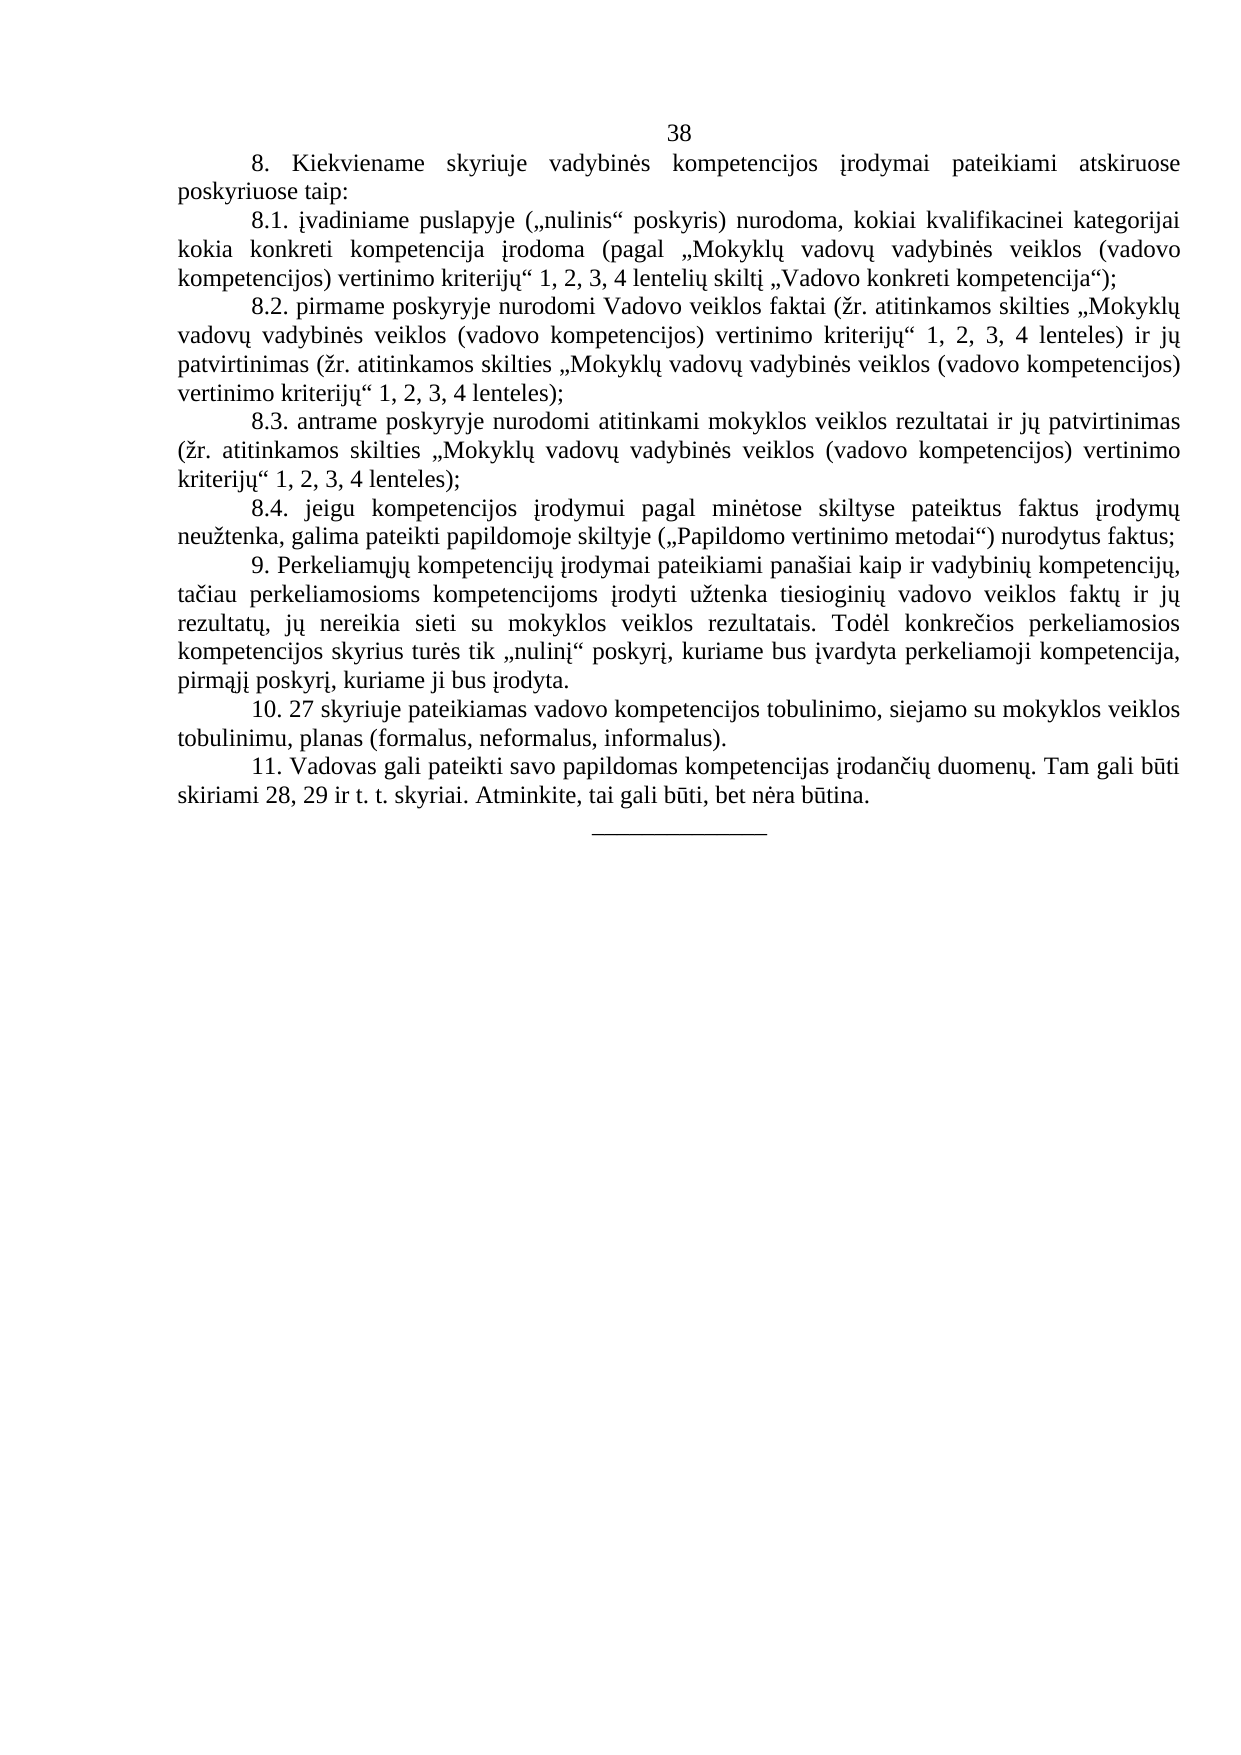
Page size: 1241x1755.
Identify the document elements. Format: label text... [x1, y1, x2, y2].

text 8.3. antrame poskyryje nurodomi atitinkami mokyklos veiklos rezultatai ir jų patvirtinimas (žr. atitinkamos skilties „Mokyklų vadovų vadybinės veiklos (vadovo kompetencijos) vertinimo kriterijų“ 1, 2, 3, 4 lenteles); [177, 406, 1181, 493]
text 8.1. įvadiniame puslapyje („nulinis“ poskyris) nurodoma, kokiai kvalifikacinei kategorijai kokia konkreti kompetencija įrodoma (pagal „Mokyklų vadovų vadybinės veiklos (vadovo kompetencijos) vertinimo kriterijų“ 1, 2, 3, 4 lentelių skiltį „Vadovo konkreti kompetencija“); [177, 205, 1181, 291]
text 11. Vadovas gali pateikti savo papildomas kompetencijas įrodančių duomenų. Tam gali būti skiriami 28, 29 ir t. t. skyriai. Atminkite, tai gali būti, bet nėra būtina. [177, 751, 1181, 809]
text 8.2. pirmame poskyryje nurodomi Vadovo veiklos faktai (žr. atitinkamos skilties „Mokyklų vadovų vadybinės veiklos (vadovo kompetencijos) vertinimo kriterijų“ 1, 2, 3, 4 lenteles) ir jų patvirtinimas (žr. atitinkamos skilties „Mokyklų vadovų vadybinės veiklos (vadovo kompetencijos) vertinimo kriterijų“ 1, 2, 3, 4 lenteles); [177, 291, 1181, 406]
text 10. 27 skyriuje pateikiamas vadovo kompetencijos tobulinimo, siejamo su mokyklos veiklos tobulinimu, planas (formalus, neformalus, informalus). [177, 694, 1181, 751]
text 9. Perkeliamųjų kompetencijų įrodymai pateikiami panašiai kaip ir vadybinių kompetencijų, tačiau perkeliamosioms kompetencijoms įrodyti užtenka tiesioginių vadovo veiklos faktų ir jų rezultatų, jų nereikia sieti su mokyklos veiklos rezultatais. Todėl konkrečios perkeliamosios kompetencijos skyrius turės tik „nulinį“ poskyrį, kuriame bus įvardyta perkeliamoji kompetencija, pirmąjį poskyrį, kuriame ji bus įrodyta. [177, 550, 1181, 694]
text 8. Kiekviename skyriuje vadybinės kompetencijos įrodymai pateikiami atskiruose poskyriuose taip: [177, 148, 1181, 205]
text ______________ [177, 809, 1181, 838]
text 8.4. jeigu kompetencijos įrodymui pagal minėtose skiltyse pateiktus faktus įrodymų neužtenka, galima pateikti papildomoje skiltyje („Papildomo vertinimo metodai“) nurodytus faktus; [177, 493, 1181, 550]
